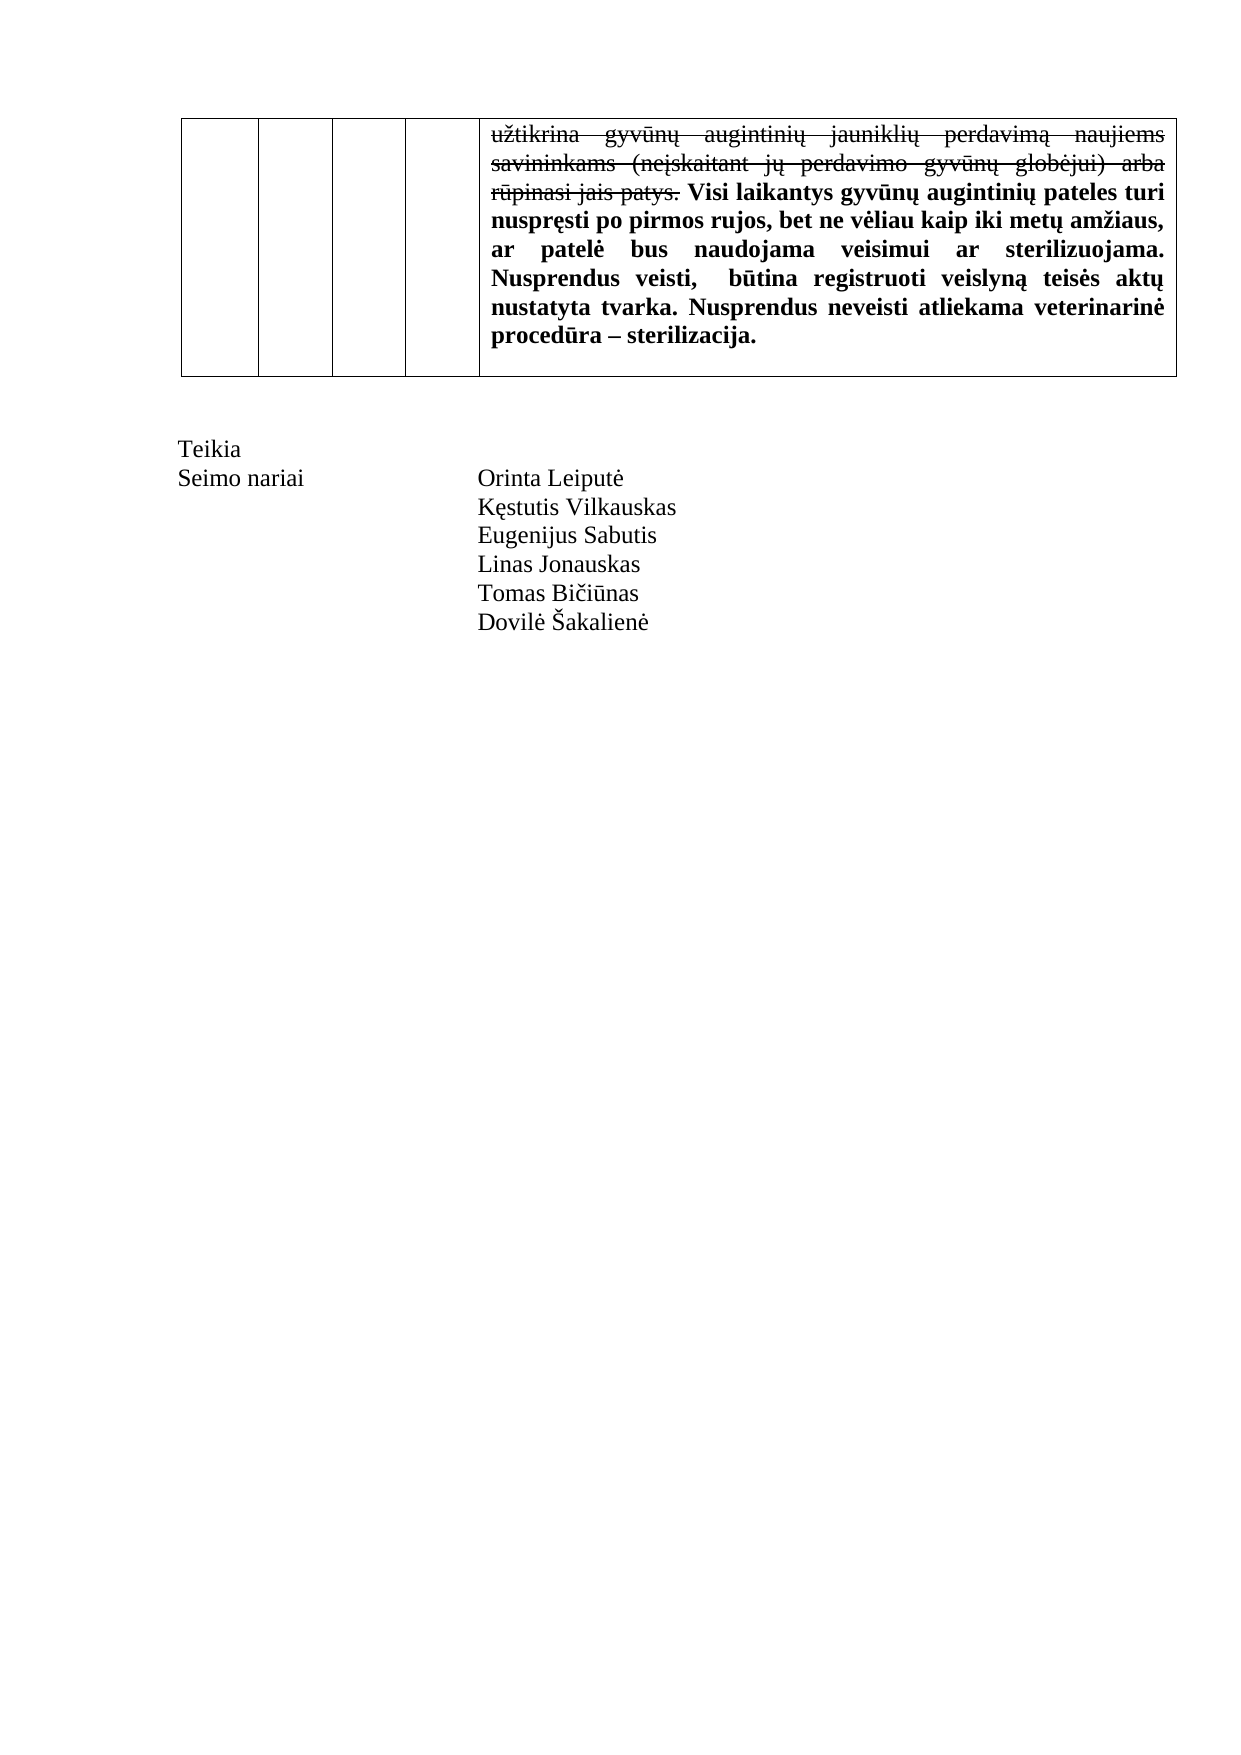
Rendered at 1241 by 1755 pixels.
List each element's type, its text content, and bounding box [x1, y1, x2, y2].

text Seimo nariai Orinta Leiputė [177, 463, 1181, 492]
text Eugenijus Sabutis [402, 520, 1181, 549]
table_cell [406, 119, 479, 376]
table_cell [259, 119, 332, 376]
text Kęstutis Vilkauskas [402, 492, 1181, 520]
text Dovilė Šakalienė [402, 607, 1181, 635]
text Teikia [177, 434, 1181, 463]
table_cell užtikrina gyvūnų augintinių jauniklių perdavimą naujiems savininkams (neįskaitant jų perdavimo gyvūnų globėjui) arba rūpinasi jais patys. Visi laikantys gyvūnų augintinių pateles turi nuspręsti po pirmos rujos, bet ne vėliau kaip iki metų amžiaus, ar patelė bus naudojama veisimui ar sterilizuojama. Nusprendus veisti, būtina registruoti veislyną teisės aktų nustatyta tvarka. Nusprendus neveisti atliekama veterinarinė procedūra – sterilizacija. [480, 119, 1176, 376]
table_cell [333, 119, 405, 376]
text Tomas Bičiūnas [402, 578, 1181, 607]
text Linas Jonauskas [402, 549, 1181, 578]
table_cell [182, 119, 258, 376]
